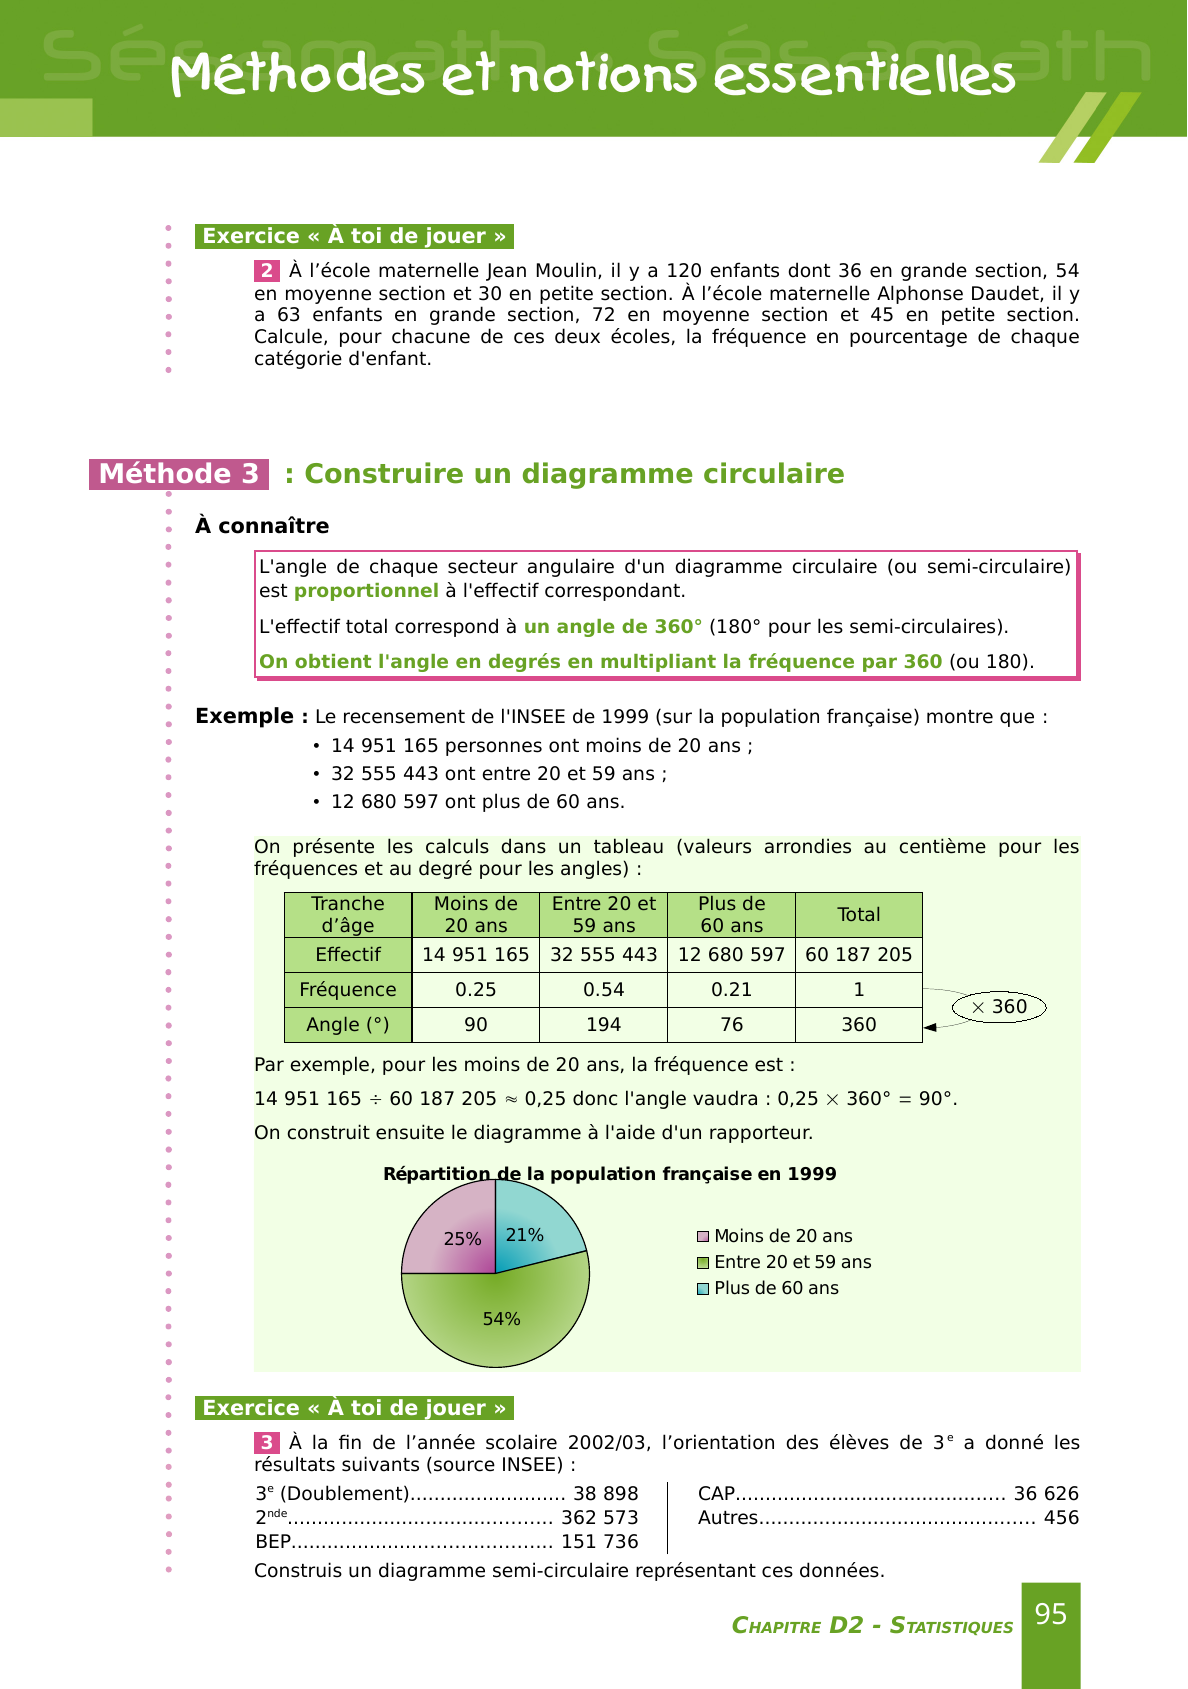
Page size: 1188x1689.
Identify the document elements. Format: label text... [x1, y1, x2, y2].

table_cell 0,21 [668, 973, 795, 1007]
text L'effectif total correspond à un angle de 360° (180° pour les semi-circulaires). [256, 609, 1076, 637]
table_cell 2nde 362 573 [254, 1506, 667, 1530]
table_cell Autres 456 [668, 1506, 1081, 1530]
table_header Moins de 20 ans [413, 893, 539, 937]
text Par exemple, pour les moins de 20 ans, la fréquence est : [254, 1054, 1081, 1076]
table_cell 14 951 165 [413, 938, 539, 972]
text Exemple : Le recensement de l'INSEE de 1999 (sur la population française) montre que : [195, 704, 1081, 729]
table_cell 1 [796, 973, 922, 1007]
list 12 680 597 ont plus de 60 ans. [313, 791, 1081, 812]
table_cell Angle (°) [285, 1008, 411, 1042]
list Construis un diagramme semi-circulaire représentant ces données. [254, 1560, 1081, 1582]
table_header [923, 989, 968, 1027]
text À connaître [195, 514, 1081, 538]
picture [0, 0, 1187, 163]
text Exercice « À toi de jouer » [514, 1396, 1081, 1420]
table_cell BEP 151 736 [254, 1530, 667, 1554]
list 32 555 443 ont entre 20 et 59 ans ; [313, 763, 1081, 784]
table_cell 60 187 205 [796, 938, 922, 972]
table_header CAP 36 626 [668, 1482, 1081, 1506]
list à l’école maternelle Jean Moulin, il y a 120 enfants dont 36 en grande section, 54 en moyenne section et 30 en petite section. À l’école maternelle Alphonse Daudet, il y a 63 enfants en grande section, 72 en moyenne section et 45 en petite section. Calcule, pour chacune de ces deux écoles, la fréquence en pourcentage de chaque catégorie d'enfant. [254, 260, 1081, 370]
table_cell 194 [540, 1008, 667, 1042]
table_cell 76 [668, 1008, 795, 1042]
table_cell 90 [413, 1008, 539, 1042]
table_cell 360 [796, 1008, 922, 1042]
table_cell 0,25 [413, 973, 539, 1007]
table_header 3e (Doublement) 38 898 [254, 1482, 667, 1506]
table_header Total [796, 893, 922, 937]
text On construit ensuite le diagramme à l'aide d'un rapporteur. [254, 1122, 1081, 1144]
list À la fin de l’année scolaire 2002/03, l’orientation des élèves de 3e a donné les résultats suivants (source INSEE) : [254, 1432, 1081, 1476]
list : Construire un diagramme circulaire [269, 459, 1081, 490]
text On présente les calculs dans un tableau (valeurs arrondies au centième pour les fréquences et au degré pour les angles) : [254, 836, 1081, 880]
text 14 951 165 ÷ 60 187 205 ≈ 0,25 donc l'angle vaudra : 0,25 × 360° = 90°. [254, 1088, 1081, 1110]
text L'angle de chaque secteur angulaire d'un diagramme circulaire (ou semi-circulaire) est proportionnel à l'effectif correspondant. [256, 552, 1076, 602]
table_cell 12 680 597 [668, 938, 795, 972]
table_cell Effectif [285, 938, 411, 972]
table_header Plus de 60 ans [668, 893, 795, 937]
table_header Tranche d’âge [285, 893, 411, 937]
table_cell 32 555 443 [540, 938, 667, 972]
table_header [923, 892, 1051, 1043]
table_cell [668, 1530, 1081, 1554]
table_cell 0,54 [540, 973, 667, 1007]
table_header Entre 20 et 59 ans [540, 893, 667, 937]
list 14 951 165 personnes ont moins de 20 ans ; [313, 735, 1081, 757]
text On obtient l'angle en degrés en multipliant la fréquence par 360 (ou 180). [256, 644, 1076, 676]
text Exercice « À toi de jouer » [514, 224, 1081, 249]
table_cell Fréquence [285, 973, 411, 1007]
